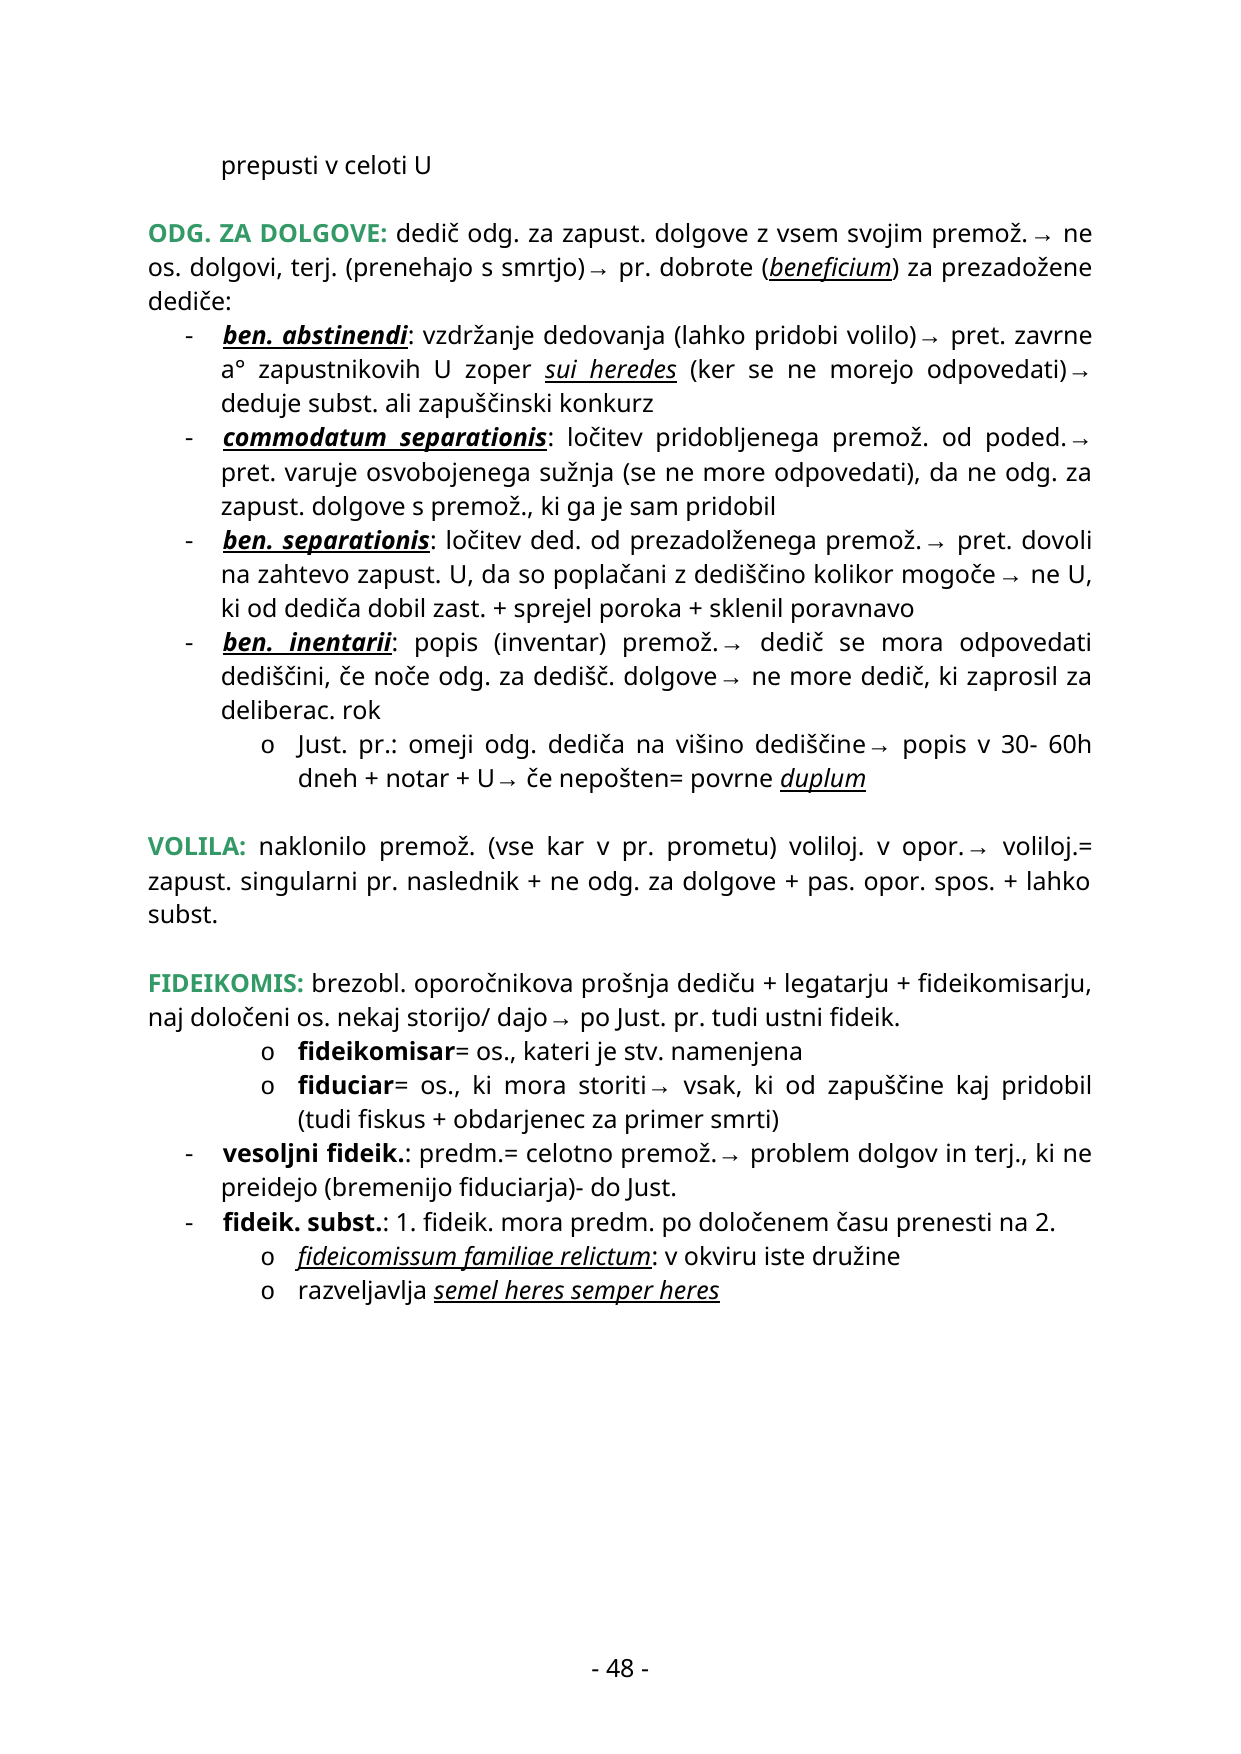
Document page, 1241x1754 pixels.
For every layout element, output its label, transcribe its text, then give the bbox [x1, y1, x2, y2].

list ben. abstinendi: vzdržanje dedovanja (lahko pridobi volilo)→ pret. zavrne a° zapustnikovih U zoper sui heredes (ker se ne morejo odpovedati)→ deduje subst. ali zapuščinski konkurz [185, 318, 1093, 420]
list ben. separationis: ločitev ded. od prezadolženega premož.→ pret. dovoli na zahtevo zapust. U, da so poplačani z dediščino kolikor mogoče→ ne U, ki od dediča dobil zast. + sprejel poroka + sklenil poravnavo [185, 522, 1093, 624]
list fideicomissum familiae relictum: v okviru iste družine [260, 1238, 1093, 1272]
list vesoljni fideik.: predm.= celotno premož.→ problem dolgov in terj., ki ne preidejo (bremenijo fiduciarja)- do Just. [185, 1136, 1093, 1204]
list Just. pr.: omeji odg. dediča na višino dediščine→ popis v 30- 60h dneh + notar + U→ če nepošten= povrne duplum [260, 727, 1093, 795]
list fideik. subst.: 1. fideik. mora predm. po določenem času prenesti na 2. [185, 1204, 1093, 1238]
list prepusti v celoti U [185, 148, 1093, 182]
text ODG. ZA DOLGOVE: dedič odg. za zapust. dolgove z vsem svojim premož.→ ne os. dolgovi, terj. (prenehajo s smrtjo)→ pr. dobrote (beneficium) za prezadožene dediče: [148, 216, 1093, 318]
text VOLILA: naklonilo premož. (vse kar v pr. prometu) voliloj. v opor.→ voliloj.= zapust. singularni pr. naslednik + ne odg. za dolgove + pas. opor. spos. + lahko subst. [148, 829, 1093, 931]
list ben. inentarii: popis (inventar) premož.→ dedič se mora odpovedati dediščini, če noče odg. za dedišč. dolgove→ ne more dedič, ki zaprosil za deliberac. rok [185, 624, 1093, 727]
list fiduciar= os., ki mora storiti→ vsak, ki od zapuščine kaj pridobil (tudi fiskus + obdarjenec za primer smrti) [260, 1068, 1093, 1136]
list fideikomisar= os., kateri je stv. namenjena [260, 1033, 1093, 1068]
list razveljavlja semel heres semper heres [260, 1272, 1093, 1307]
text FIDEIKOMIS: brezobl. oporočnikova prošnja dediču + legatarju + fideikomisarju, naj določeni os. nekaj storijo/ dajo→ po Just. pr. tudi ustni fideik. [148, 965, 1093, 1033]
list commodatum separationis: ločitev pridobljenega premož. od poded.→ pret. varuje osvobojenega sužnja (se ne more odpovedati), da ne odg. za zapust. dolgove s premož., ki ga je sam pridobil [185, 420, 1093, 522]
